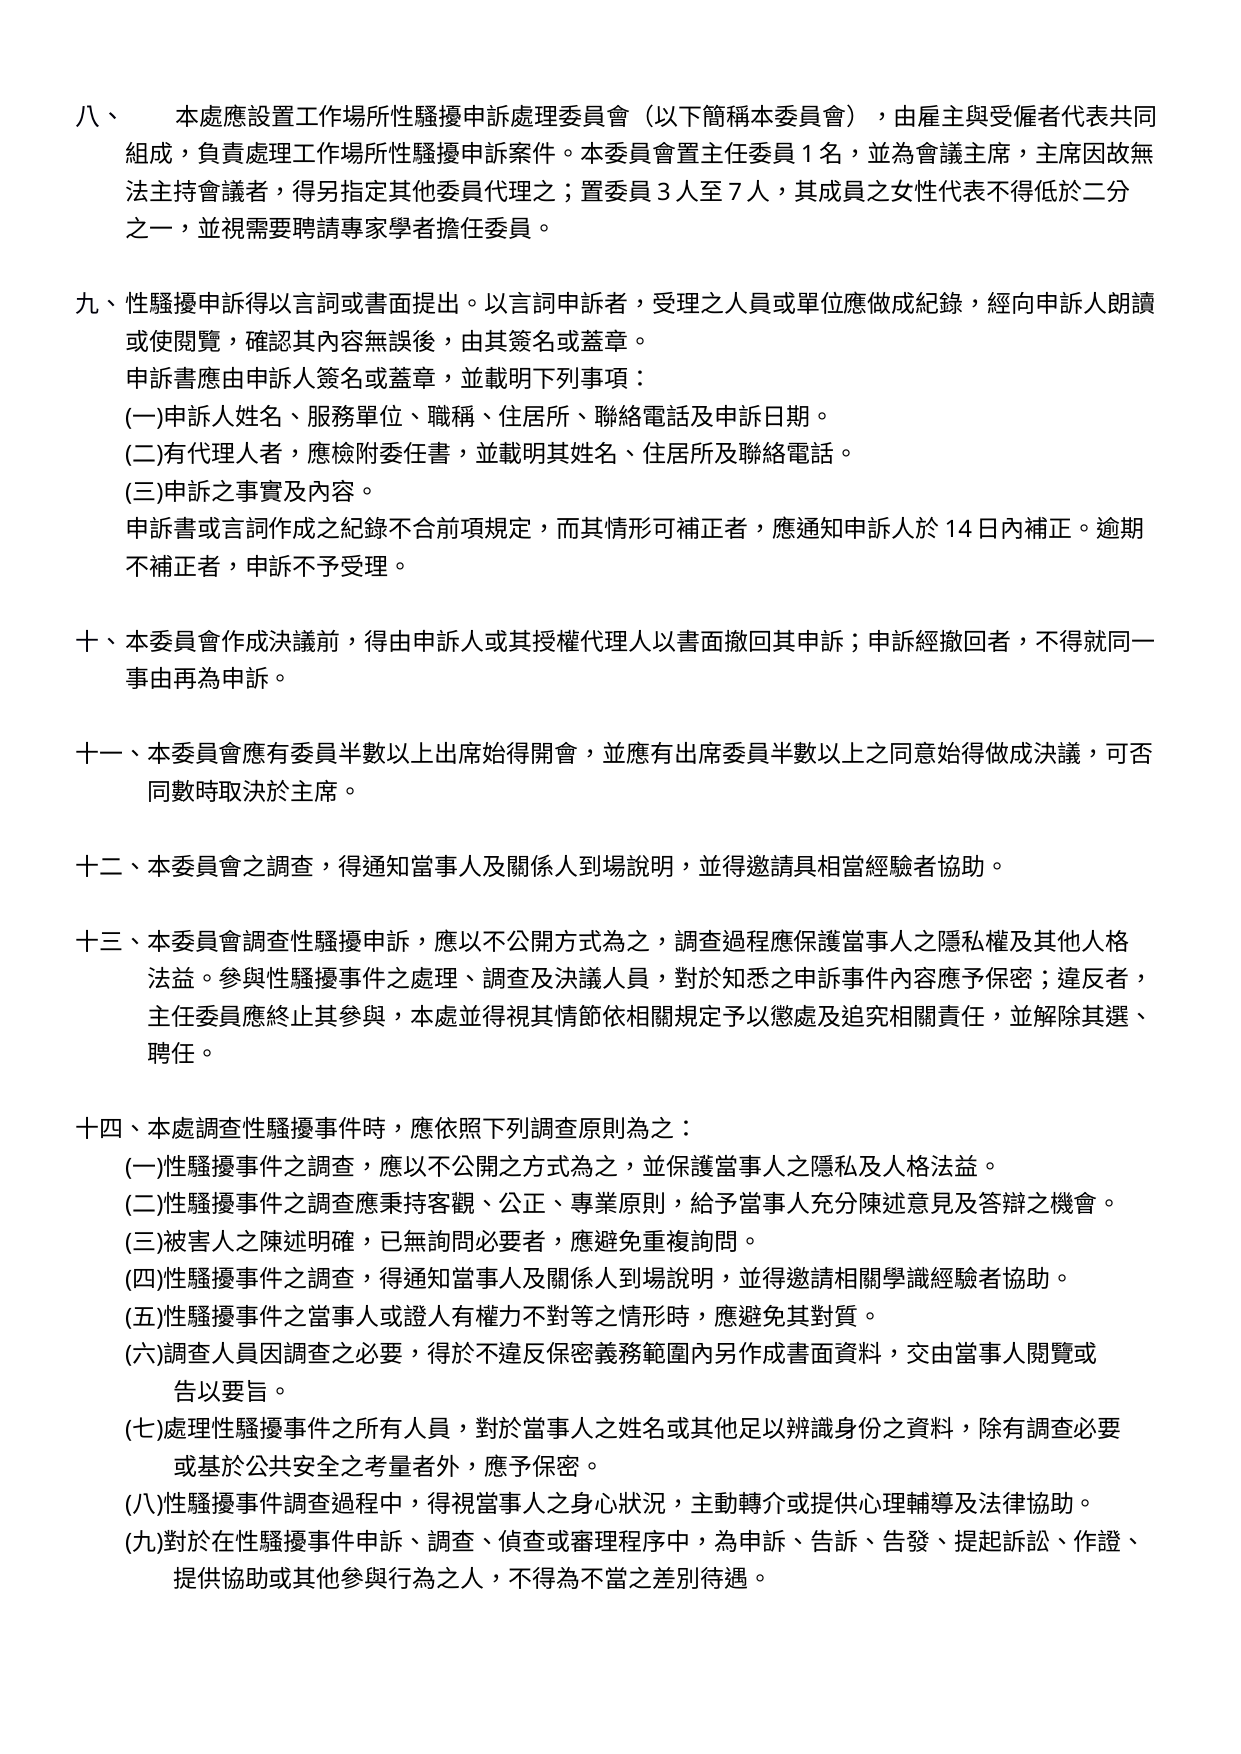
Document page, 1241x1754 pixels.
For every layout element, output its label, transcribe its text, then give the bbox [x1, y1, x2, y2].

list (七)處理性騷擾事件之所有人員，對於當事人之姓名或其他足以辨識身份之資料，除有調查必要 [125, 1402, 1165, 1439]
list (一)性騷擾事件之調查，應以不公開之方式為之，並保護當事人之隱私及人格法益。 [125, 1139, 1165, 1177]
list (五)性騷擾事件之當事人或證人有權力不對等之情形時，應避免其對質。 [125, 1289, 1165, 1327]
list (三)申訴之事實及內容。 [125, 464, 1165, 502]
list (九)對於在性騷擾事件申訴、調查、偵查或審理程序中，為申訴、告訴、告發、提起訴訟、作證、 [125, 1514, 1165, 1552]
list 申訴書應由申訴人簽名或蓋章，並載明下列事項： [125, 352, 1165, 389]
list (八)性騷擾事件調查過程中，得視當事人之身心狀況，主動轉介或提供心理輔導及法律協助。 [125, 1477, 1165, 1514]
list (一)申訴人姓名、服務單位、職稱、住居所、聯絡電話及申訴日期。 [125, 389, 1165, 427]
list 本委員會作成決議前，得由申訴人或其授權代理人以書面撤回其申訴；申訴經撤回者，不得就同一事由再為申訴。 [75, 614, 1165, 689]
list (二)性騷擾事件之調查應秉持客觀、公正、專業原則，給予當事人充分陳述意見及答辯之機會。 [125, 1177, 1165, 1214]
list 性騷擾申訴得以言詞或書面提出。以言詞申訴者，受理之人員或單位應做成紀錄，經向申訴人朗讀或使閱覽，確認其內容無誤後，由其簽名或蓋章。 [75, 277, 1165, 352]
text 十四、本處調查性騷擾事件時，應依照下列調查原則為之： [75, 1102, 1165, 1139]
text 法益。參與性騷擾事件之處理、調查及決議人員，對於知悉之申訴事件內容應予保密；違反者， [75, 952, 1165, 989]
text 主任委員應終止其參與，本處並得視其情節依相關規定予以懲處及追究相關責任，並解除其選、 [75, 989, 1165, 1027]
list (二)有代理人者，應檢附委任書，並載明其姓名、住居所及聯絡電話。 [125, 427, 1165, 464]
list (四)性騷擾事件之調查，得通知當事人及關係人到場說明，並得邀請相關學識經驗者協助。 [125, 1252, 1165, 1289]
list 申訴書或言詞作成之紀錄不合前項規定，而其情形可補正者，應通知申訴人於14日內補正。逾期不補正者，申訴不予受理。 [125, 502, 1165, 577]
text 聘任。 [75, 1027, 1165, 1064]
text 十三、本委員會調查性騷擾申訴，應以不公開方式為之，調查過程應保護當事人之隱私權及其他人格 [75, 914, 1165, 952]
text 十二、本委員會之調查，得通知當事人及關係人到場說明，並得邀請具相當經驗者協助。 [75, 839, 1165, 877]
list 或基於公共安全之考量者外，應予保密。 [125, 1439, 1165, 1477]
list 提供協助或其他參與行為之人，不得為不當之差別待遇。 [125, 1552, 1165, 1589]
text 同數時取決於主席。 [75, 764, 1165, 802]
text 十一、本委員會應有委員半數以上出席始得開會，並應有出席委員半數以上之同意始得做成決議，可否 [75, 727, 1165, 764]
list (六)調查人員因調查之必要，得於不違反保密義務範圍內另作成書面資料，交由當事人閱覽或 [125, 1327, 1165, 1364]
list 本處應設置工作場所性騷擾申訴處理委員會（以下簡稱本委員會），由雇主與受僱者代表共同組成，負責處理工作場所性騷擾申訴案件。本委員會置主任委員1名，並為會議主席，主席因故無 法主持會議者，得另指定其他委員代理之；置委員3人至7人，其成員之女性代表不得低於二分 之一，並視需要聘請專家學者擔任委員。 [75, 89, 1165, 239]
list 告以要旨。 [125, 1364, 1165, 1402]
list (三)被害人之陳述明確，已無詢問必要者，應避免重複詢問。 [125, 1214, 1165, 1252]
